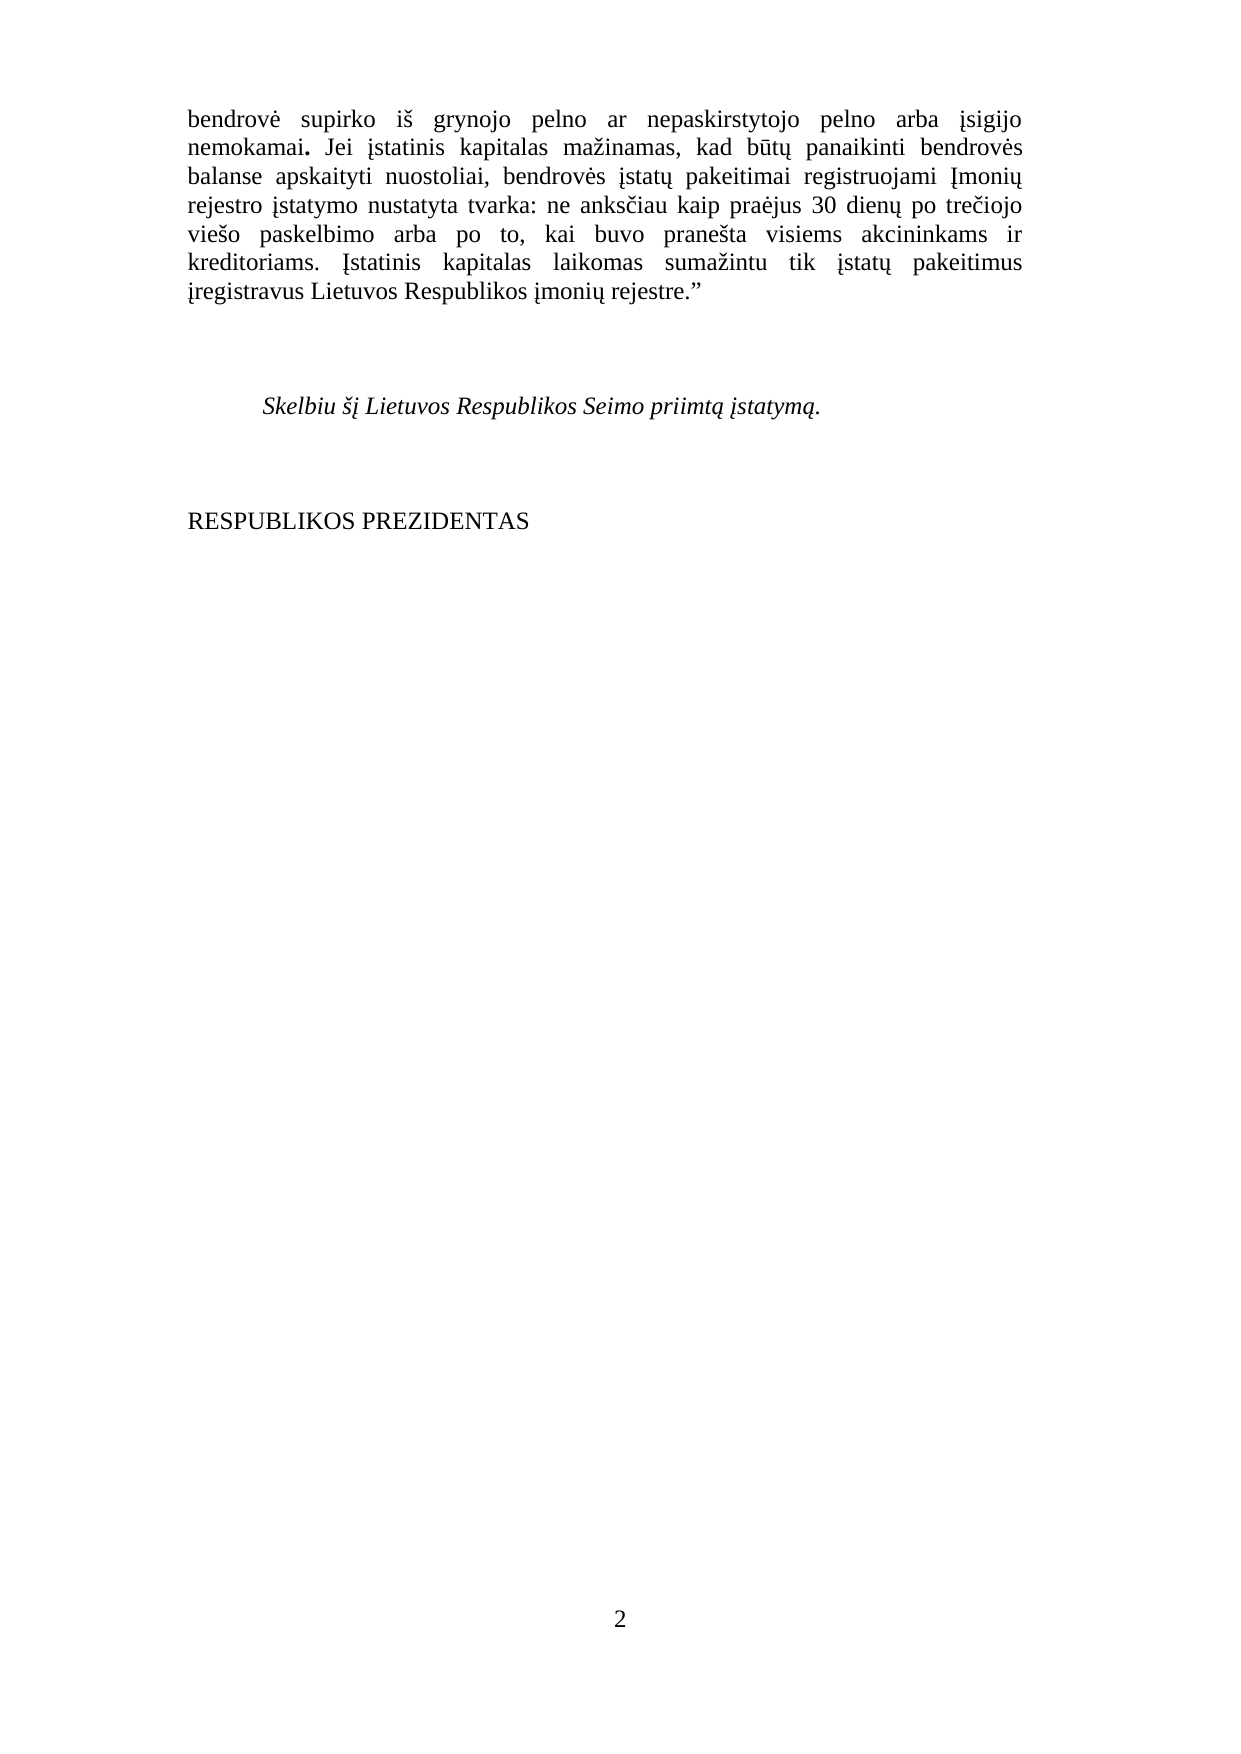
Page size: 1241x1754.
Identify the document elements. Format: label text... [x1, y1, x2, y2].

text RESPUBLIKOS PREZIDENTAS [187, 506, 1023, 535]
text bendrovė supirko iš grynojo pelno ar nepaskirstytojo pelno arba įsigijo nemokamai. Jei įstatinis kapitalas mažinamas, kad būtų panaikinti bendrovės balanse apskaityti nuostoliai, bendrovės įstatų pakeitimai registruojami Įmonių rejestro įstatymo nustatyta tvarka: ne anksčiau kaip praėjus 30 dienų po trečiojo viešo paskelbimo arba po to, kai buvo pranešta visiems akcininkams ir kreditoriams. Įstatinis kapitalas laikomas sumažintu tik įstatų pakeitimus įregistravus Lietuvos Respublikos įmonių rejestre.” [187, 104, 1023, 305]
text Skelbiu šį Lietuvos Respublikos Seimo priimtą įstatymą. [187, 391, 1023, 420]
